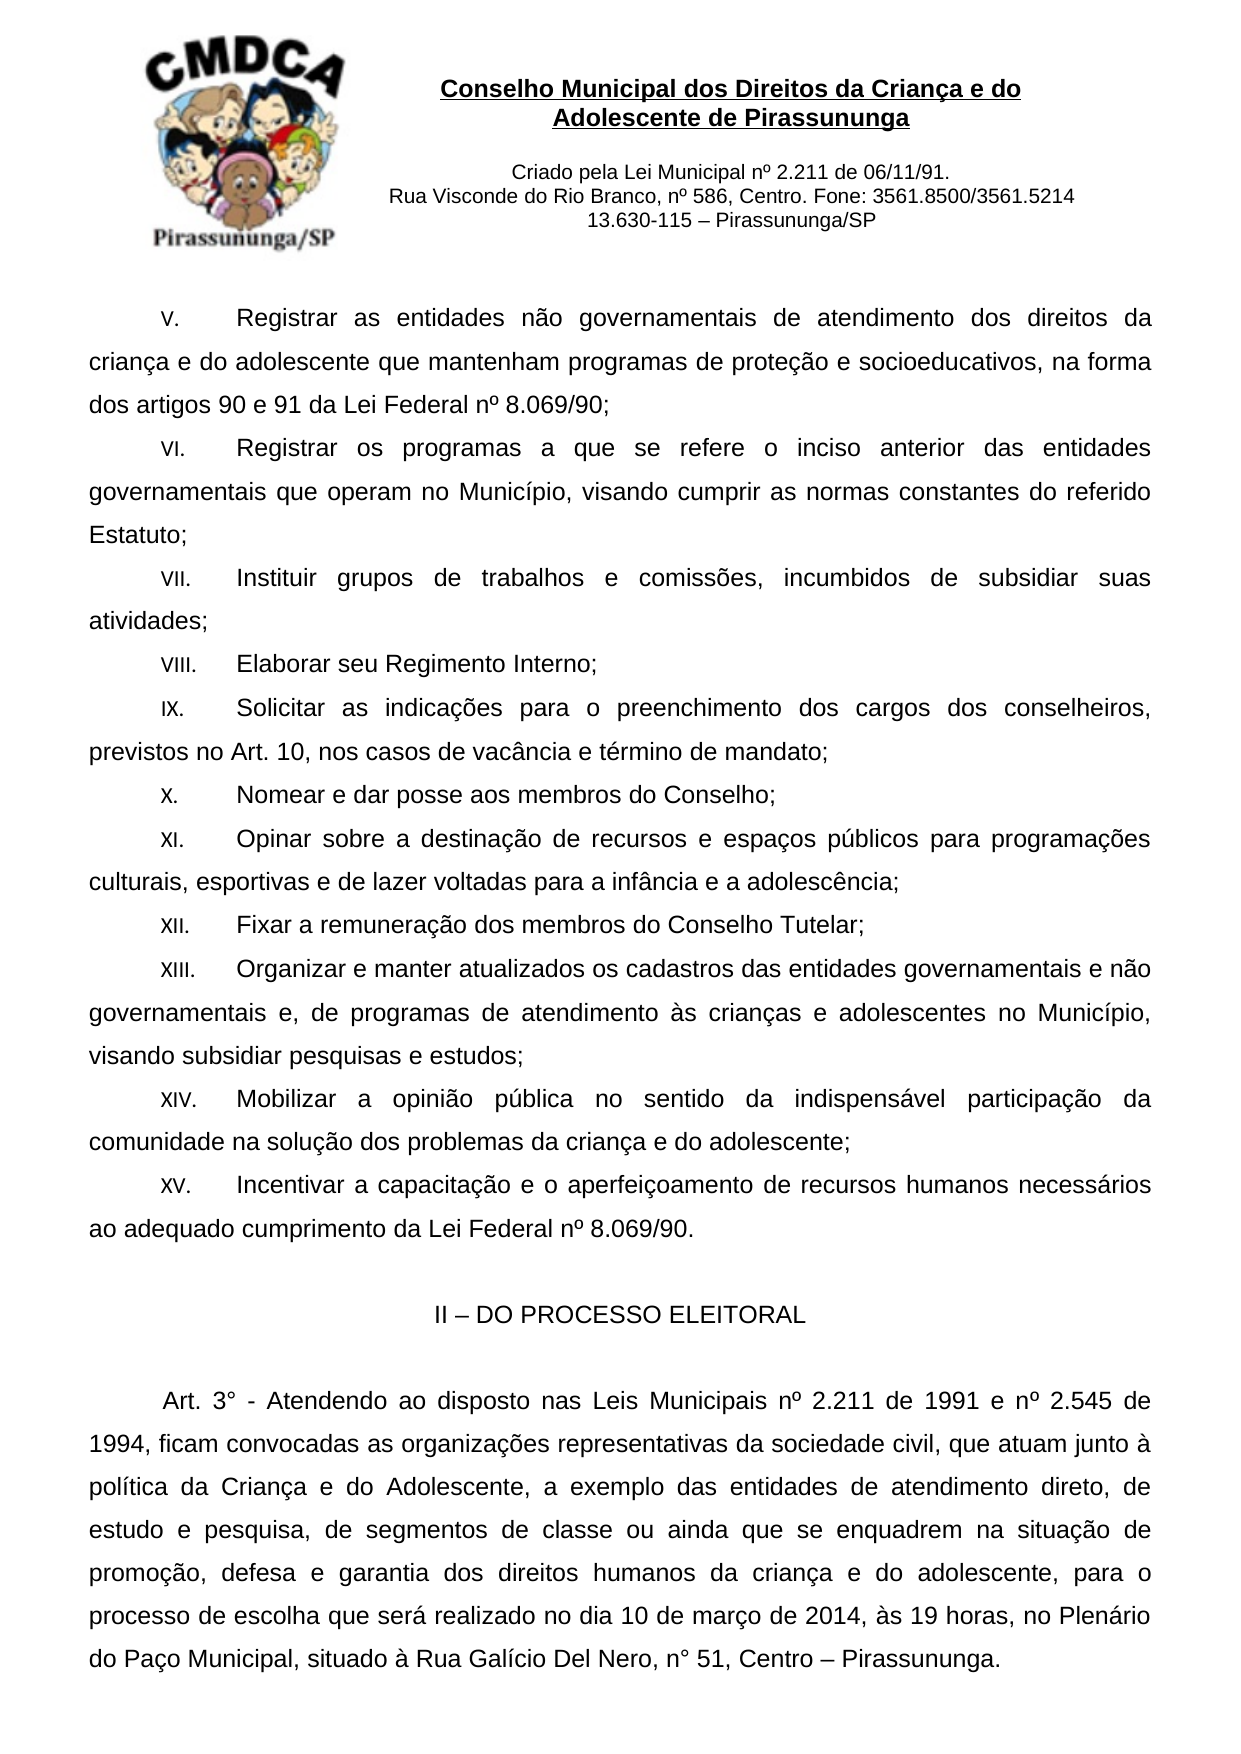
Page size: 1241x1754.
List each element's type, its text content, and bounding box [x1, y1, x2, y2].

list Instituir grupos de trabalhos e comissões, incumbidos de subsidiar suas atividades; [89, 563, 1152, 635]
list Mobilizar a opinião pública no sentido da indispensável participação da comunidade na solução dos problemas da criança e do adolescente; [89, 1084, 1152, 1156]
list Solicitar as indicações para o preenchimento dos cargos dos conselheiros, previstos no Art. 10, nos casos de vacância e término de mandato; [89, 693, 1152, 765]
text II – DO PROCESSO ELEITORAL [89, 1300, 1152, 1329]
list Fixar a remuneração dos membros do Conselho Tutelar; [89, 910, 1152, 939]
list Registrar os programas a que se refere o inciso anterior das entidades governamentais que operam no Município, visando cumprir as normas constantes do referido Estatuto; [89, 433, 1152, 548]
picture [140, 23, 361, 261]
list Registrar as entidades não governamentais de atendimento dos direitos da criança e do adolescente que mantenham programas de proteção e socioeducativos, na forma dos artigos 90 e 91 da Lei Federal nº 8.069/90; [89, 303, 1152, 418]
list Nomear e dar posse aos membros do Conselho; [89, 780, 1152, 809]
list Opinar sobre a destinação de recursos e espaços públicos para programações culturais, esportivas e de lazer voltadas para a infância e a adolescência; [89, 823, 1152, 896]
list Incentivar a capacitação e o aperfeiçoamento de recursos humanos necessários ao adequado cumprimento da Lei Federal nº 8.069/90. [89, 1170, 1152, 1243]
text Art. 3° - Atendendo ao disposto nas Leis Municipais nº 2.211 de 1991 e nº 2.545 de 1994, ficam convocadas as organizações representativas da sociedade civil, que atuam junto à política da Criança e do Adolescente, a exemplo das entidades de atendimento direto, de estudo e pesquisa, de segmentos de classe ou ainda que se enquadrem na situação de promoção, defesa e garantia dos direitos humanos da criança e do adolescente, para o processo de escolha que será realizado no dia 10 de março de 2014, às 19 horas, no Plenário do Paço Municipal, situado à Rua Galício Del Nero, n° 51, Centro – Pirassununga. [89, 1386, 1152, 1673]
list Elaborar seu Regimento Interno; [89, 649, 1152, 678]
list Organizar e manter atualizados os cadastros das entidades governamentais e não governamentais e, de programas de atendimento às crianças e adolescentes no Município, visando subsidiar pesquisas e estudos; [89, 954, 1152, 1069]
